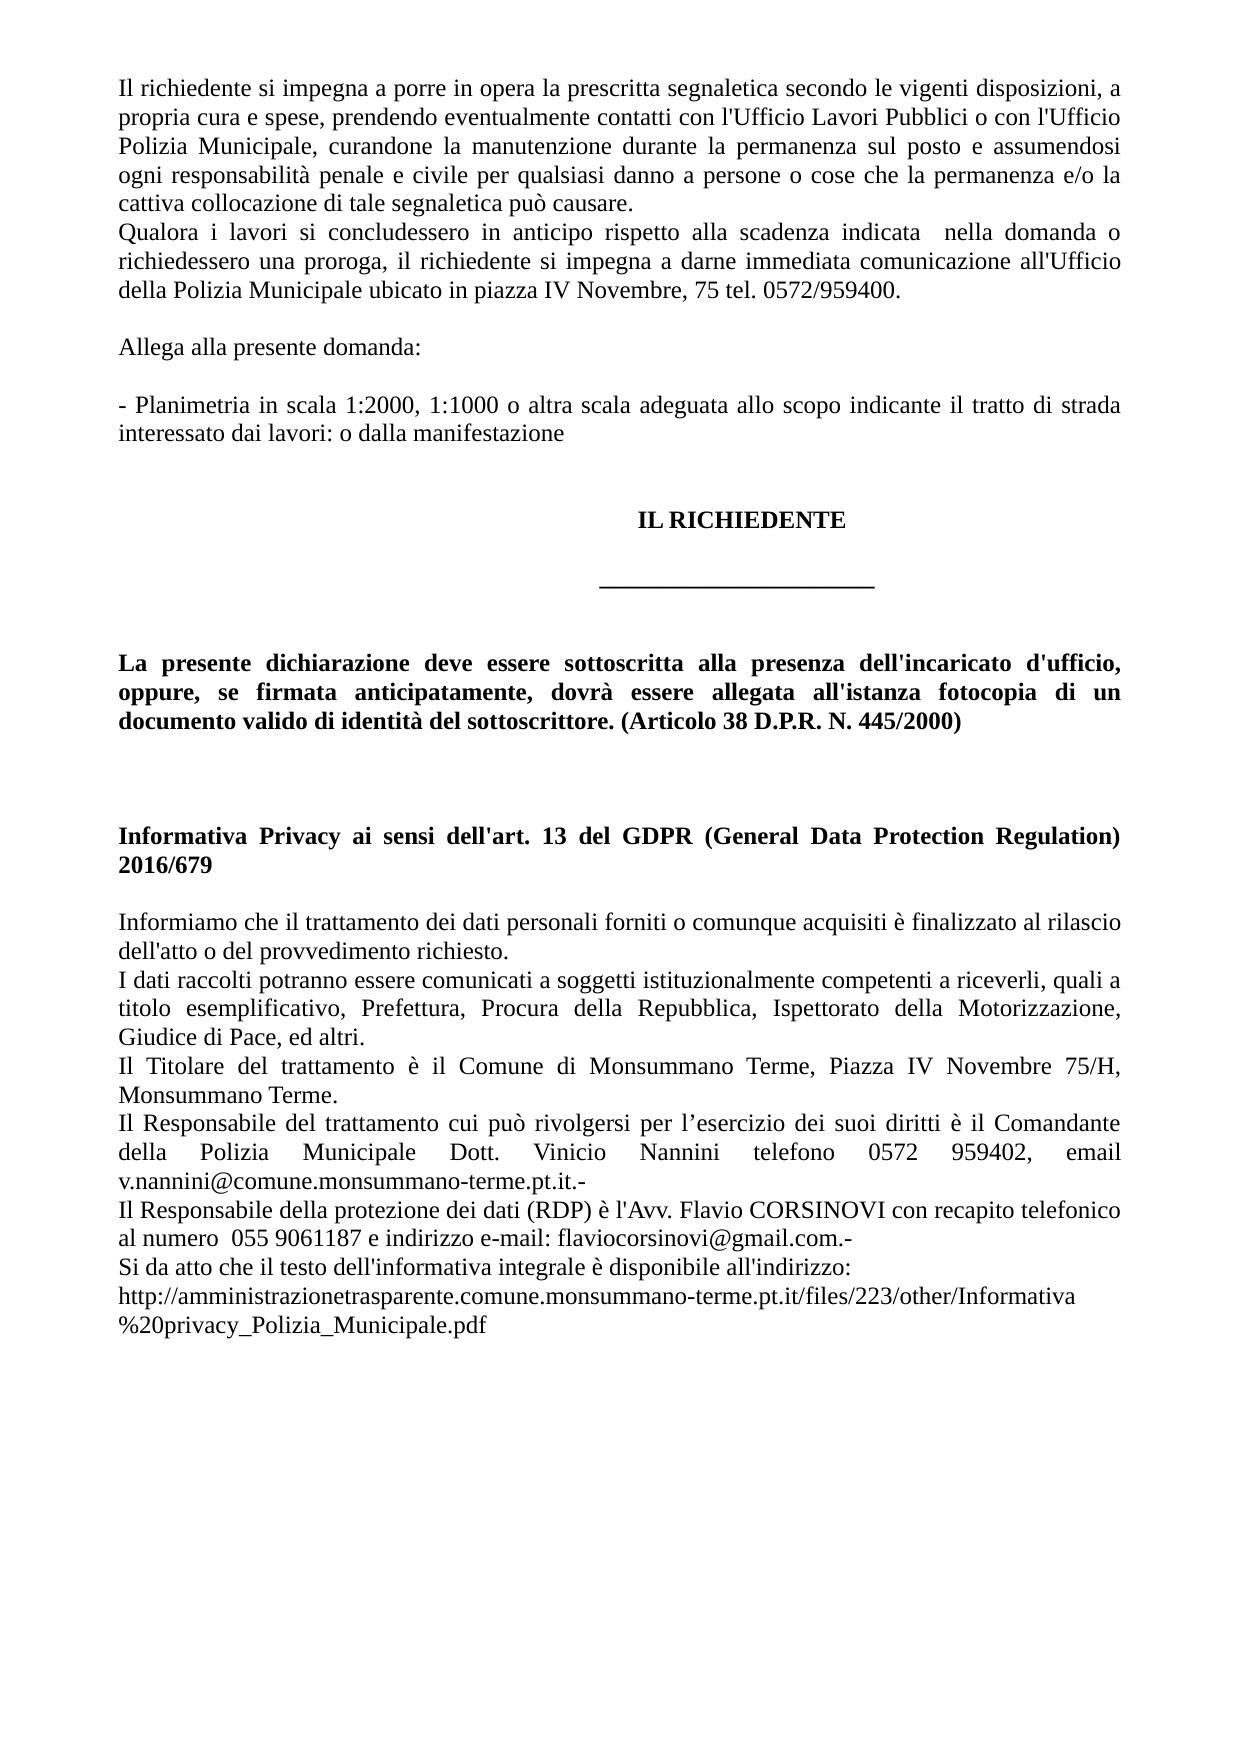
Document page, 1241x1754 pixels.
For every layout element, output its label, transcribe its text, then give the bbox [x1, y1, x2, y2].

text Il Responsabile del trattamento cui può rivolgersi per l’esercizio dei suoi diritti è il Comandante della Polizia Municipale Dott. Vinicio Nannini telefono 0572 959402, email v.nannini@comune.monsummano-terme.pt.it.- [118, 1108, 1122, 1195]
text IL RICHIEDENTE [118, 505, 1122, 533]
text Il richiedente si impegna a porre in opera la prescritta segnaletica secondo le vigenti disposizioni, a propria cura e spese, prendendo eventualmente contatti con l'Ufficio Lavori Pubblici o con l'Ufficio Polizia Municipale, curandone la manutenzione durante la permanenza sul posto e assumendosi ogni responsabilità penale e civile per qualsiasi danno a persone o cose che la permanenza e/o la cattiva collocazione di tale segnaletica può causare. [118, 73, 1122, 217]
text Allega alla presente domanda: [118, 332, 1122, 361]
text ______________________ [118, 562, 1122, 591]
text Il Responsabile della protezione dei dati (RDP) è l'Avv. Flavio CORSINOVI con recapito telefonico al numero 055 9061187 e indirizzo e-mail: flaviocorsinovi@gmail.com.- [118, 1195, 1122, 1252]
text Si da atto che il testo dell'informativa integrale è disponibile all'indirizzo: [118, 1252, 1122, 1281]
text - Planimetria in scala 1:2000, 1:1000 o altra scala adeguata allo scopo indicante il tratto di strada interessato dai lavori: o dalla manifestazione [118, 390, 1122, 447]
text I dati raccolti potranno essere comunicati a soggetti istituzionalmente competenti a riceverli, quali a titolo esemplificativo, Prefettura, Procura della Repubblica, Ispettorato della Motorizzazione, Giudice di Pace, ed altri. [118, 965, 1122, 1051]
text Qualora i lavori si concludessero in anticipo rispetto alla scadenza indicata nella domanda o richiedessero una proroga, il richiedente si impegna a darne immediata comunicazione all'Ufficio della Polizia Municipale ubicato in piazza IV Novembre, 75 tel. 0572/959400. [118, 217, 1122, 303]
text Informiamo che il trattamento dei dati personali forniti o comunque acquisiti è finalizzato al rilascio dell'atto o del provvedimento richiesto. [118, 907, 1122, 965]
text La presente dichiarazione deve essere sottoscritta alla presenza dell'incaricato d'ufficio, oppure, se firmata anticipatamente, dovrà essere allegata all'istanza fotocopia di un documento valido di identità del sottoscrittore. (Articolo 38 D.P.R. N. 445/2000) [118, 648, 1122, 735]
text Il Titolare del trattamento è il Comune di Monsummano Terme, Piazza IV Novembre 75/H, Monsummano Terme. [118, 1051, 1122, 1108]
text http://amministrazionetrasparente.comune.monsummano-terme.pt.it/files/223/other/Informativa%20privacy_Polizia_Municipale.pdf [118, 1281, 1122, 1338]
text Informativa Privacy ai sensi dell'art. 13 del GDPR (General Data Protection Regulation) 2016/679 [118, 821, 1122, 878]
